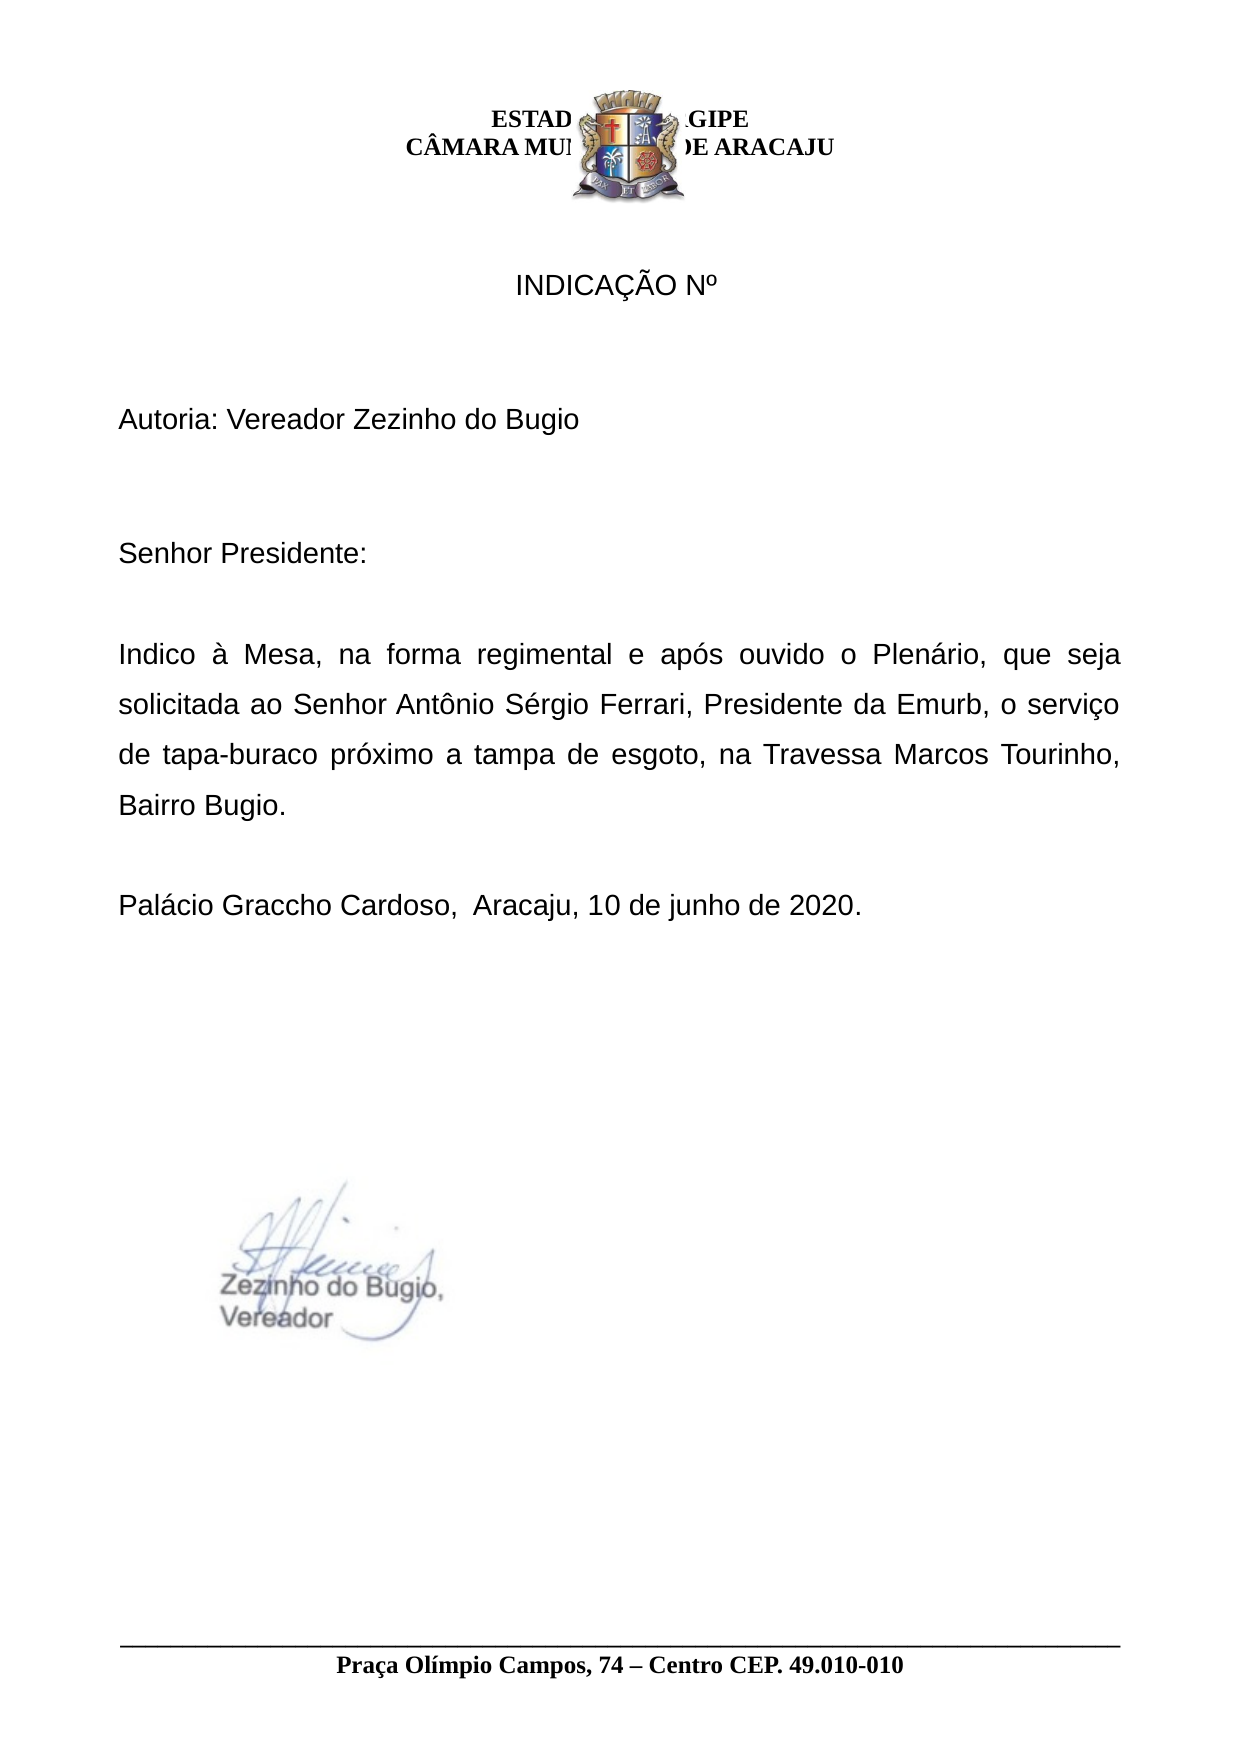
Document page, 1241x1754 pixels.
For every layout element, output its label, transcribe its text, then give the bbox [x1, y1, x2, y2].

text INDICAÇÃO Nº [118, 268, 1122, 301]
text Senhor Presidente: [118, 536, 1122, 570]
text Autoria: Vereador Zezinho do Bugio [118, 402, 1122, 436]
text Palácio Graccho Cardoso, Aracaju, 10 de junho de 2020. [118, 888, 1122, 922]
text Indico à Mesa, na forma regimental e após ouvido o Plenário, que seja solicitada ao Senhor Antônio Sérgio Ferrari, Presidente da Emurb, o serviço de tapa-buraco próximo a tampa de esgoto, na Travessa Marcos Tourinho, Bairro Bugio. [118, 637, 1122, 821]
